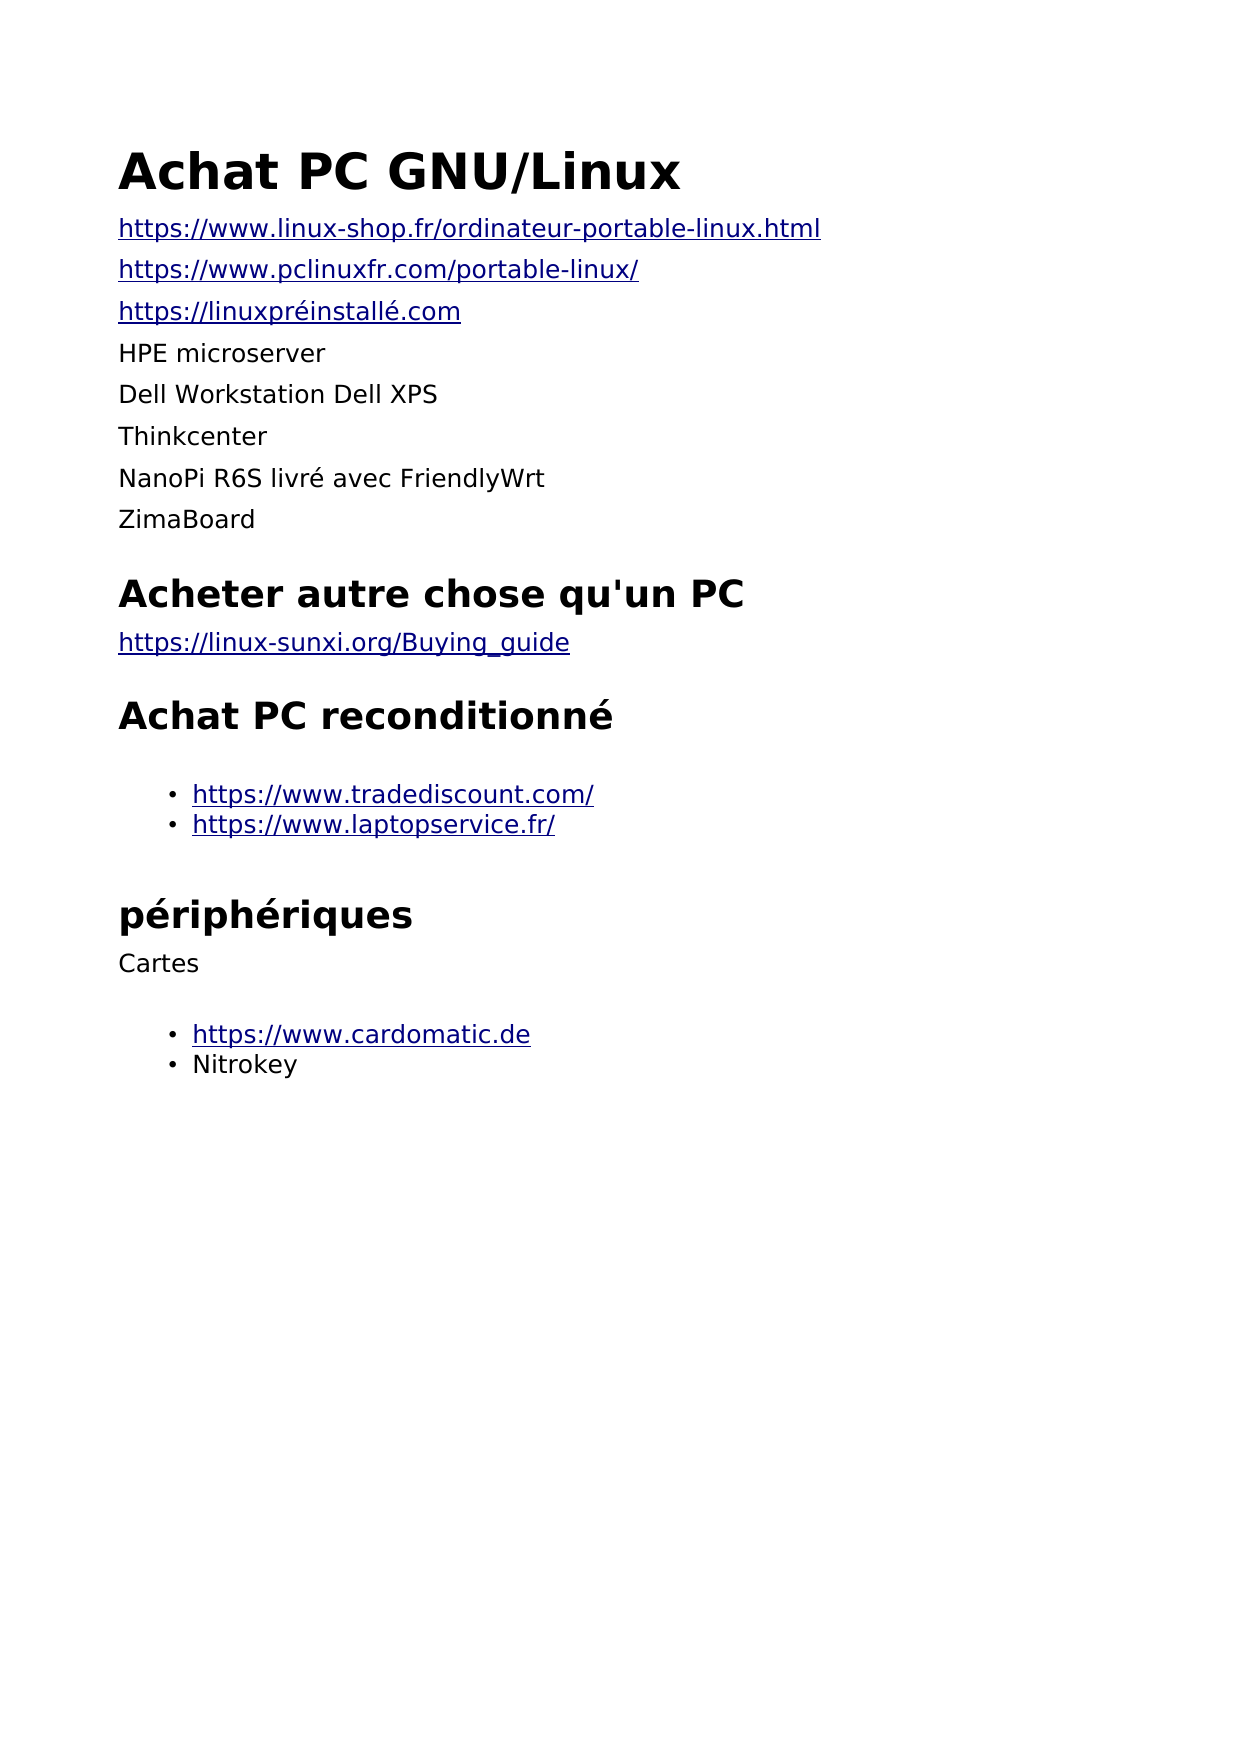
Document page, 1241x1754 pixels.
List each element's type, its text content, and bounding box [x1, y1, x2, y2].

subtitle périphériques [118, 893, 1122, 937]
list https://www.cardomatic.de [177, 1021, 1122, 1050]
list https://www.tradediscount.com/ [177, 781, 1122, 810]
text Cartes [118, 949, 1122, 979]
list https://www.laptopservice.fr/ [177, 810, 1122, 839]
text ZimaBoard [118, 506, 1122, 535]
text Thinkcenter [118, 422, 1122, 451]
text https://www.pclinuxfr.com/portable-linux/ [118, 256, 1122, 285]
text https://linux-sunxi.org/Buying_guide [118, 628, 1122, 657]
text HPE microserver [118, 339, 1122, 368]
text https://www.linux-shop.fr/ordinateur-portable-linux.html [118, 214, 1122, 243]
text Dell Workstation Dell XPS [118, 381, 1122, 410]
subtitle Acheter autre chose qu'un PC [118, 572, 1122, 616]
subtitle Achat PC reconditionné [118, 695, 1122, 739]
subtitle Achat PC GNU/Linux [118, 143, 1122, 201]
text https://linuxpréinstallé.com [118, 297, 1122, 326]
list Nitrokey [177, 1050, 1122, 1079]
text NanoPi R6S livré avec FriendlyWrt [118, 464, 1122, 493]
